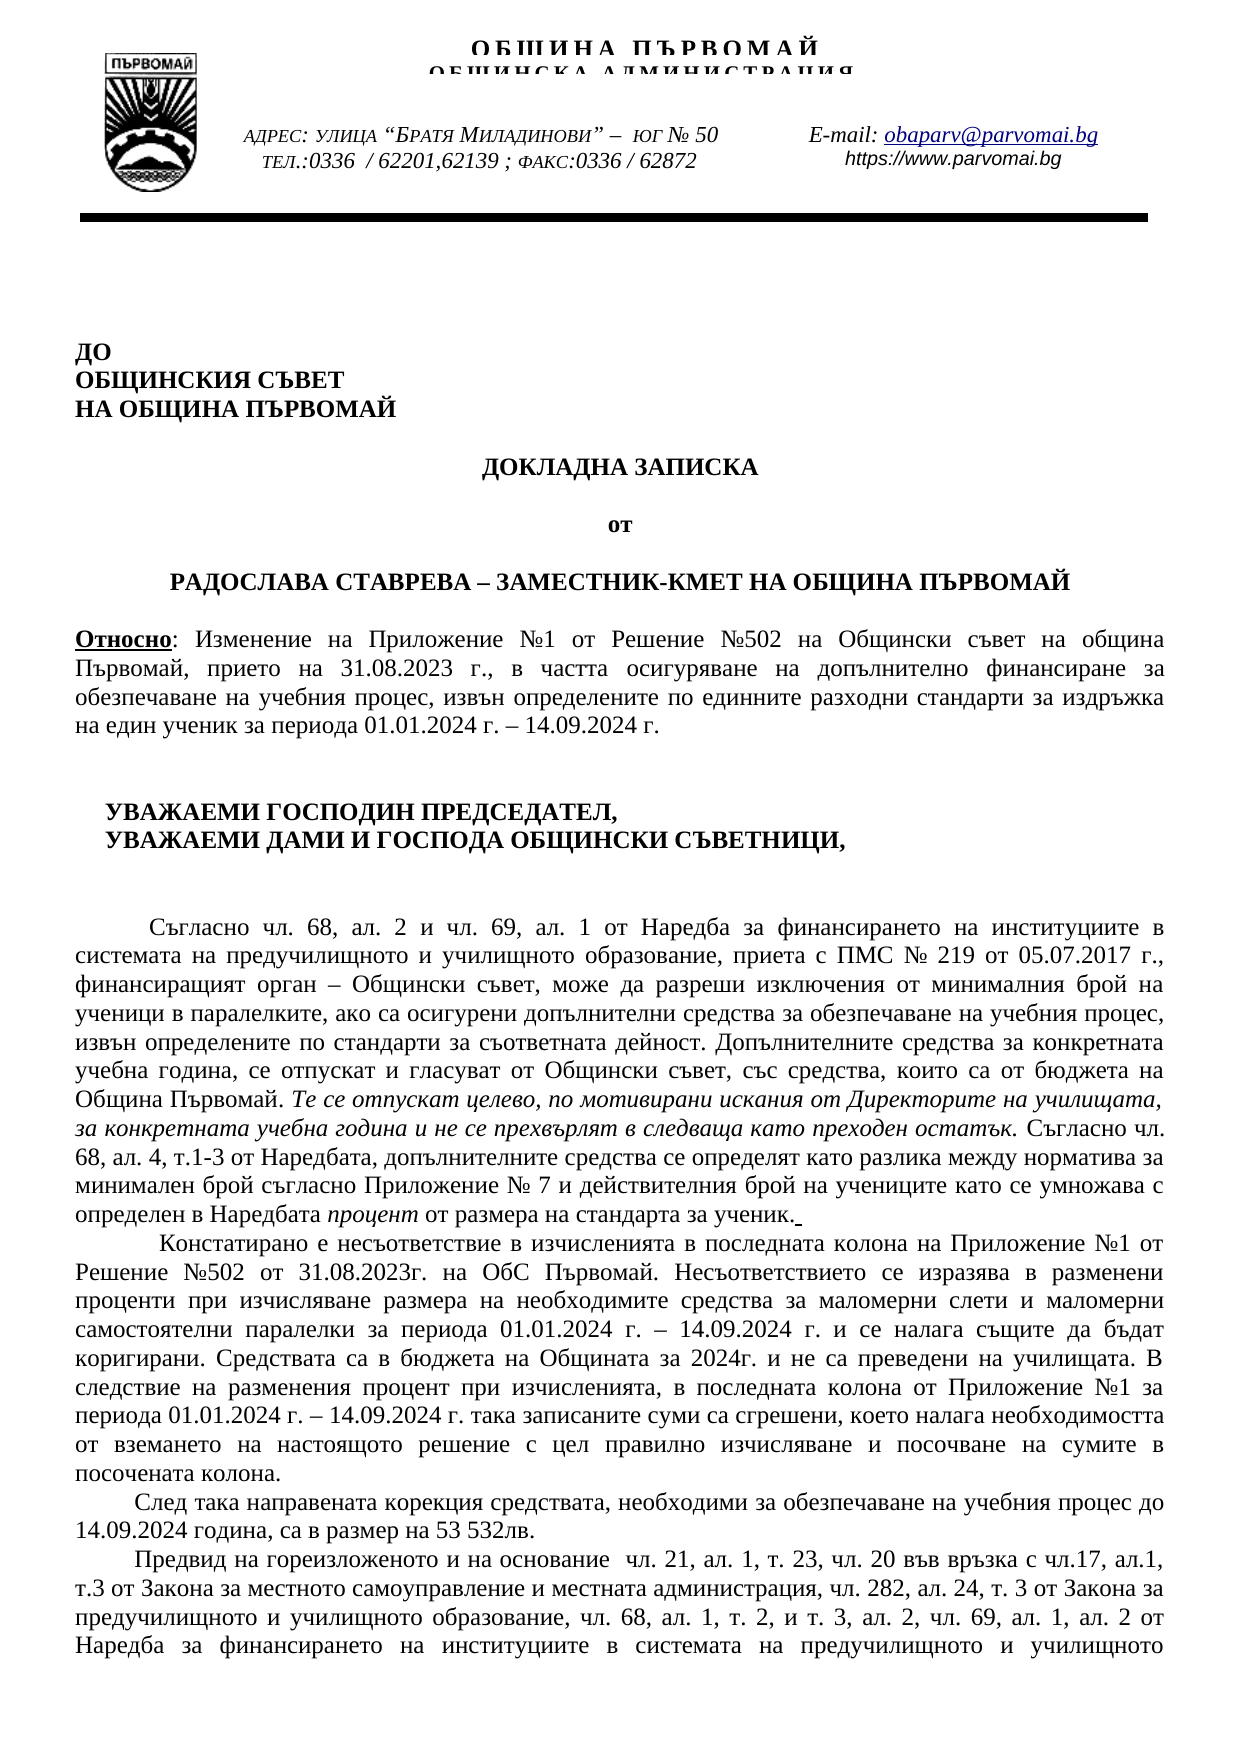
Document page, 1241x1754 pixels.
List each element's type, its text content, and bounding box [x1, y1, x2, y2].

text Относно: Изменение на Приложение №1 от Решение №502 на Общински съвет на община Първомай, прието на 31.08.2023 г., в частта осигуряване на допълнително финансиране за обезпечаване на учебния процес, извън определените по единните разходни стандарти за издръжка на един ученик за периода 01.01.2024 г. – 14.09.2024 г. [75, 624, 1165, 739]
subtitle След така направената корекция средствата, необходими за обезпечаване на учебния процес до 14.09.2024 година, са в размер на 53 532лв. [75, 1487, 1165, 1544]
text от [75, 509, 1165, 538]
text ОБЩИНСКИЯ СЪВЕТ [75, 365, 1165, 394]
text Съгласно чл. 68, ал. 2 и чл. 69, ал. 1 от Наредба за финансирането на институциите в системата на предучилищното и училищното образование, приета с ПМС № 219 от 05.07.2017 г., финансиращият орган – Общински съвет, може да разреши изключения от минималния брой на ученици в паралелките, ако са осигурени допълнителни средства за обезпечаване на учебния процес, извън определените по стандарти за съответната дейност. Допълнителните средства за конкретната учебна година, се отпускат и гласуват от Общински съвет, със средства, които са от бюджета на Община Първомай. Те се отпускат целево, по мотивирани искания от Директорите на училищата, за конкретната учебна година и не се прехвърлят в следваща като преходен остатък. Съгласно чл. 68, ал. 4, т.1-3 от Наредбата, допълнителните средства се определят като разлика между норматива за минимален брой съгласно Приложение № 7 и действителния брой на учениците като се умножава с определен в Наредбата процент от размера на стандарта за ученик. [75, 912, 1165, 1228]
text НА ОБЩИНА ПЪРВОМАЙ [75, 394, 1165, 423]
text УВАЖАЕМИ ГОСПОДИН ПРЕДСЕДАТЕЛ, [75, 797, 1165, 825]
text ДО [75, 337, 1165, 365]
text ДОКЛАДНА ЗАПИСКА [75, 452, 1165, 480]
text УВАЖАЕМИ ДАМИ И ГОСПОДА ОБЩИНСКИ СЪВЕТНИЦИ, [75, 825, 1165, 854]
text Констатирано е несъответствие в изчисленията в последната колона на Приложение №1 от Решение №502 от 31.08.2023г. на ОбС Първомай. Несъответствието се изразява в разменени проценти при изчисляване размера на необходимите средства за маломерни слети и маломерни самостоятелни паралелки за периода 01.01.2024 г. – 14.09.2024 г. и се налага същите да бъдат коригирани. Средствата са в бюджета на Общината за 2024г. и не са преведени на училищата. В следствие на разменения процент при изчисленията, в последната колона от Приложение №1 за периода 01.01.2024 г. – 14.09.2024 г. така записаните суми са сгрешени, което налага необходимостта от вземането на настоящото решение с цел правилно изчисляване и посочване на сумите в посочената колона. [75, 1228, 1165, 1487]
text Предвид на гореизложеното и на основание чл. 21, ал. 1, т. 23, чл. 20 във връзка с чл.17, ал.1, т.3 от Закона за местното самоуправление и местната администрация, чл. 282, ал. 24, т. 3 от Закона за предучилищното и училищното образование, чл. 68, ал. 1, т. 2, и т. 3, ал. 2, чл. 69, ал. 1, ал. 2 от Наредба за финансирането на институциите в системата на предучилищното и училищното [75, 1544, 1165, 1659]
text РАДОСЛАВА СТАВРЕВА – ЗАМЕСТНИК-КМЕТ НА ОБЩИНА ПЪРВОМАЙ [75, 567, 1165, 595]
